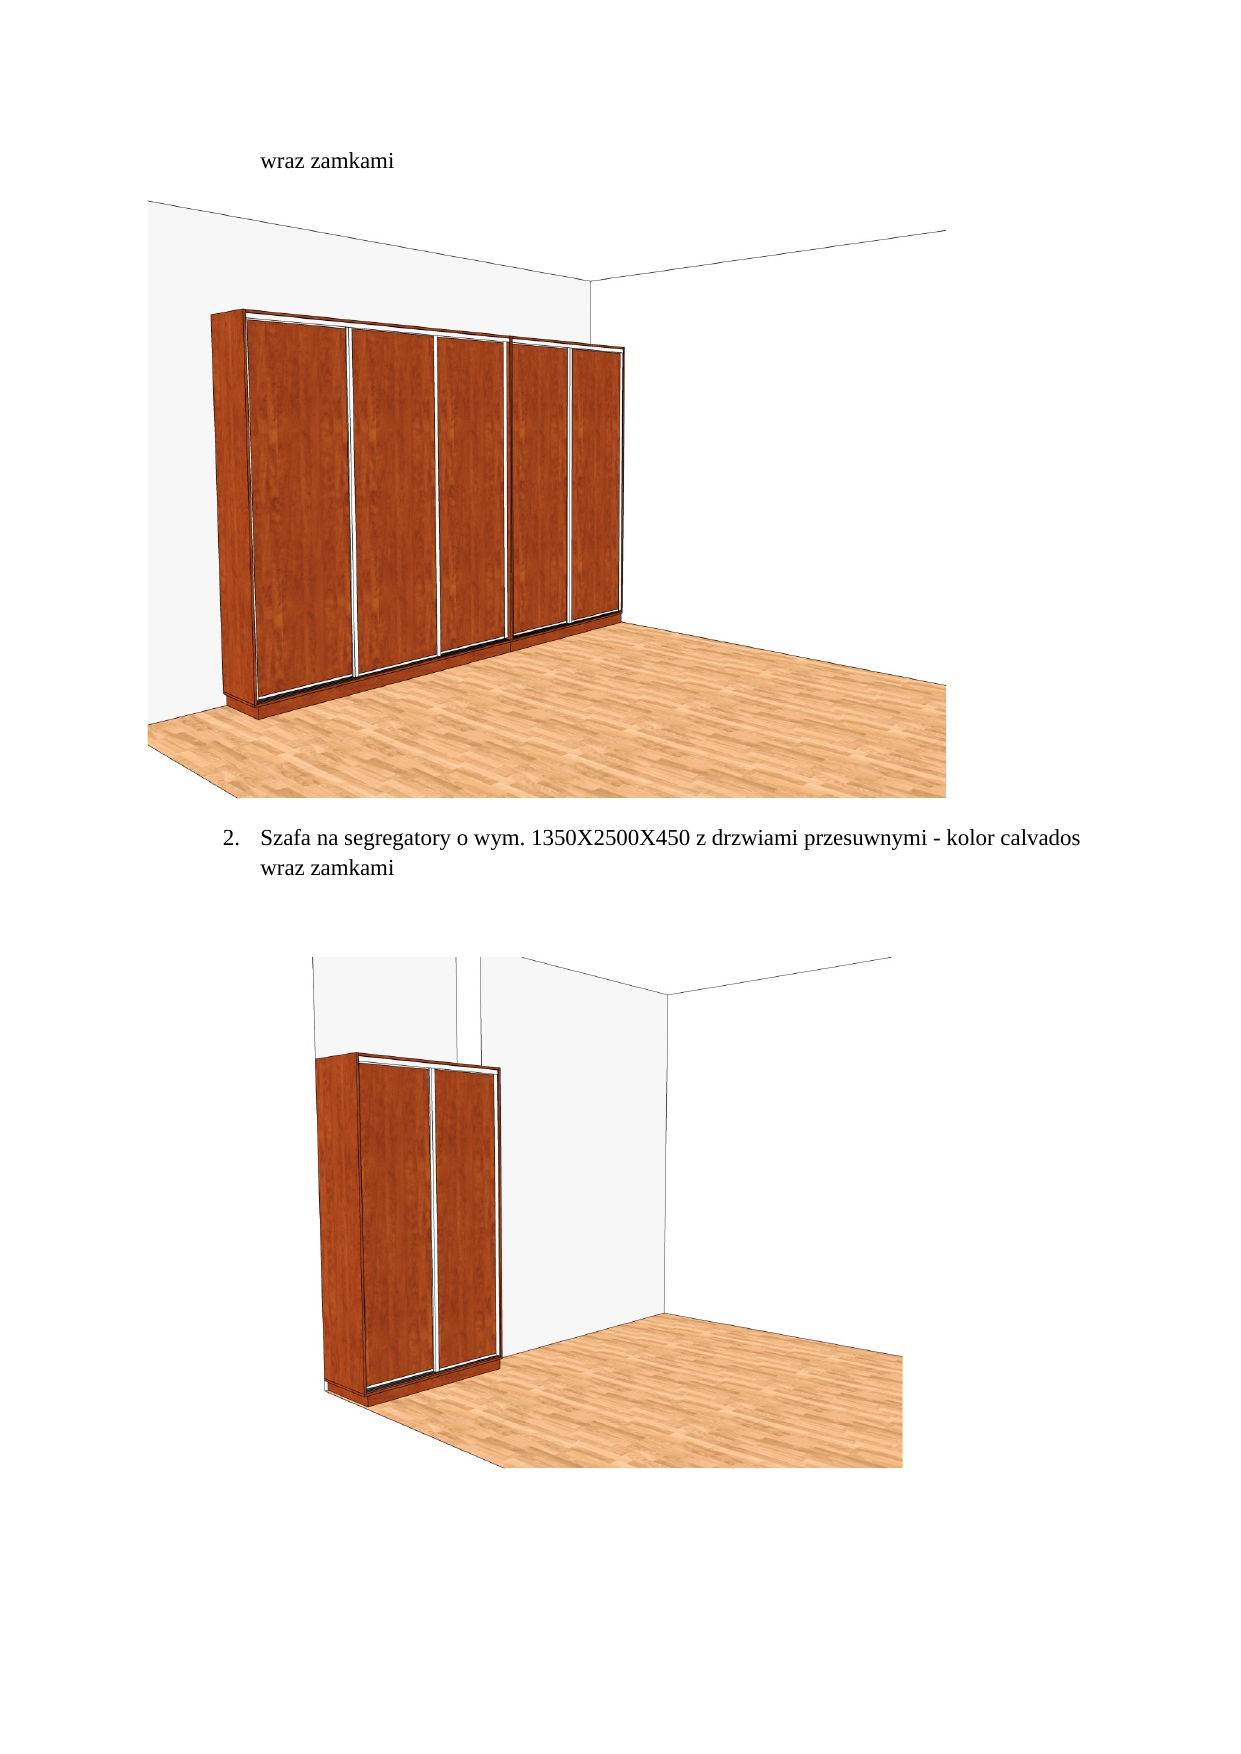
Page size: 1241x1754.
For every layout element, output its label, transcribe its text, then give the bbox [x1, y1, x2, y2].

list Szafa na segregatory o wym. 1350X2500X450 z drzwiami przesuwnymi - kolor calvados wraz zamkami [223, 824, 1093, 880]
list wraz zamkami [223, 148, 1093, 174]
